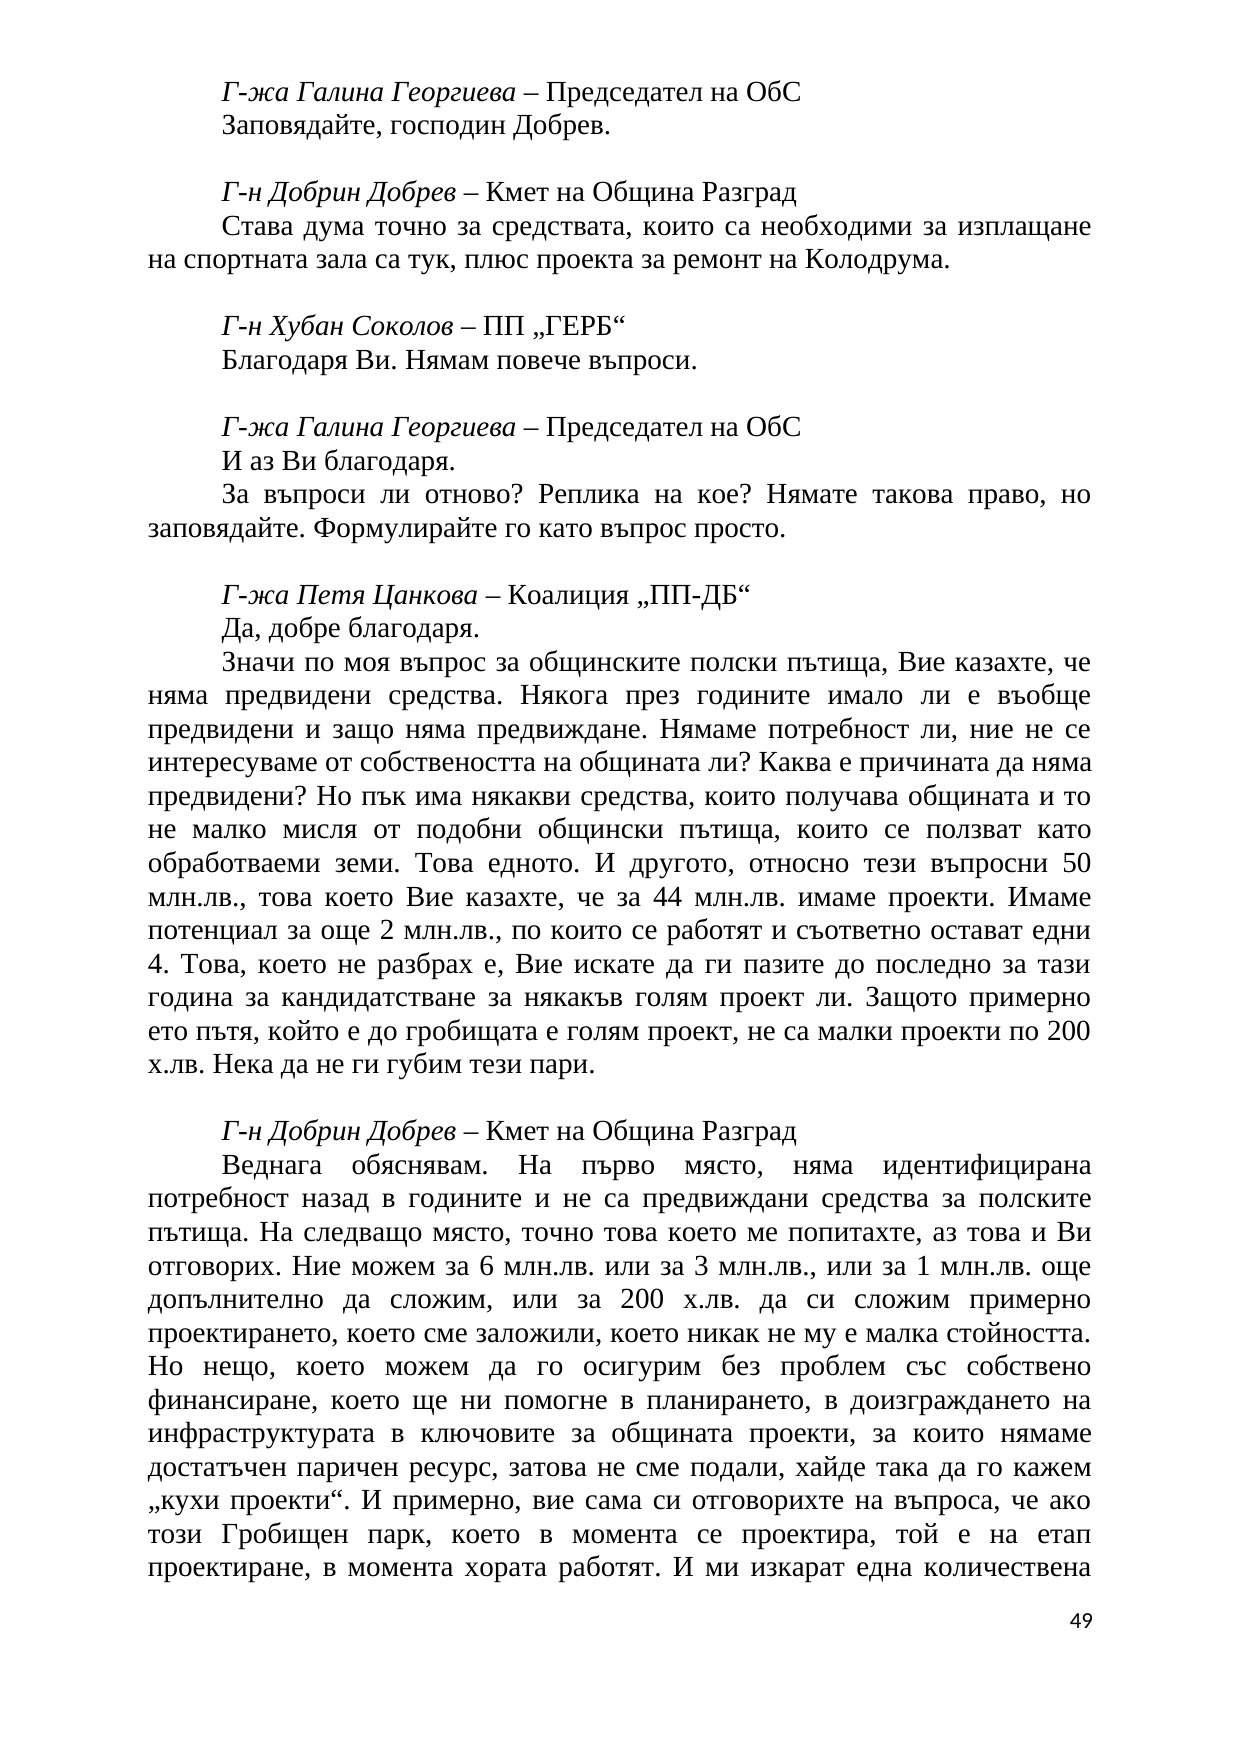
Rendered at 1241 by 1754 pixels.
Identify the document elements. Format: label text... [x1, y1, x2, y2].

text Благодаря Ви. Нямам повече въпроси. [148, 342, 1093, 376]
text Г-н Добрин Добрев – Кмет на Община Разград [148, 1113, 1093, 1147]
text Г-жа Галина Георгиева – Председател на ОбС [148, 74, 1093, 107]
text Да, добре благодаря. [148, 610, 1093, 644]
text За въпроси ли отново? Реплика на кое? Нямате такова право, но заповядайте. Формулирайте го като въпрос просто. [148, 476, 1093, 543]
text Веднага обяснявам. На първо място, няма идентифицирана потребност назад в годините и не са предвиждани средства за полските пътища. На следващо място, точно това което ме попитахте, аз това и Ви отговорих. Ние можем за 6 млн.лв. или за 3 млн.лв., или за 1 млн.лв. още допълнително да сложим, или за 200 х.лв. да си сложим примерно проектирането, което сме заложили, което никак не му е малка стойността. Но нещо, което можем да го осигурим без проблем със собствено финансиране, което ще ни помогне в планирането, в доизграждането на инфраструктурата в ключовите за общината проекти, за които нямаме достатъчен паричен ресурс, затова не сме подали, хайде така да го кажем „кухи проекти“. И примерно, вие сама си отговорихте на въпроса, че ако този Гробищен парк, което в момента се проектира, той е на етап проектиране, в момента хората работят. И ми изкарат една количествена [148, 1147, 1093, 1583]
text Става дума точно за средствата, които са необходими за изплащане на спортната зала са тук, плюс проекта за ремонт на Колодрума. [148, 208, 1093, 275]
text И аз Ви благодаря. [148, 443, 1093, 476]
text Г-жа Петя Цанкова – Коалиция „ПП-ДБ“ [148, 577, 1093, 610]
text Г-н Добрин Добрев – Кмет на Община Разград [148, 174, 1093, 208]
text Г-н Хубан Соколов – ПП „ГЕРБ“ [148, 308, 1093, 342]
text Г-жа Галина Георгиева – Председател на ОбС [148, 409, 1093, 443]
text Заповядайте, господин Добрев. [148, 107, 1093, 141]
text Значи по моя въпрос за общинските полски пътища, Вие казахте, че няма предвидени средства. Някога през годините имало ли е въобще предвидени и защо няма предвиждане. Нямаме потребност ли, ние не се интересуваме от собствеността на общината ли? Каква е причината да няма предвидени? Но пък има някакви средства, които получава общината и то не малко мисля от подобни общински пътища, които се ползват като обработваеми земи. Това едното. И другото, относно тези въпросни 50 млн.лв., това което Вие казахте, че за 44 млн.лв. имаме проекти. Имаме потенциал за още 2 млн.лв., по които се работят и съответно остават едни 4. Това, което не разбрах е, Вие искате да ги пазите до последно за тази година за кандидатстване за някакъв голям проект ли. Защото примерно ето пътя, който е до гробищата е голям проект, не са малки проекти по 200 х.лв. Нека да не ги губим тези пари. [148, 644, 1093, 1080]
